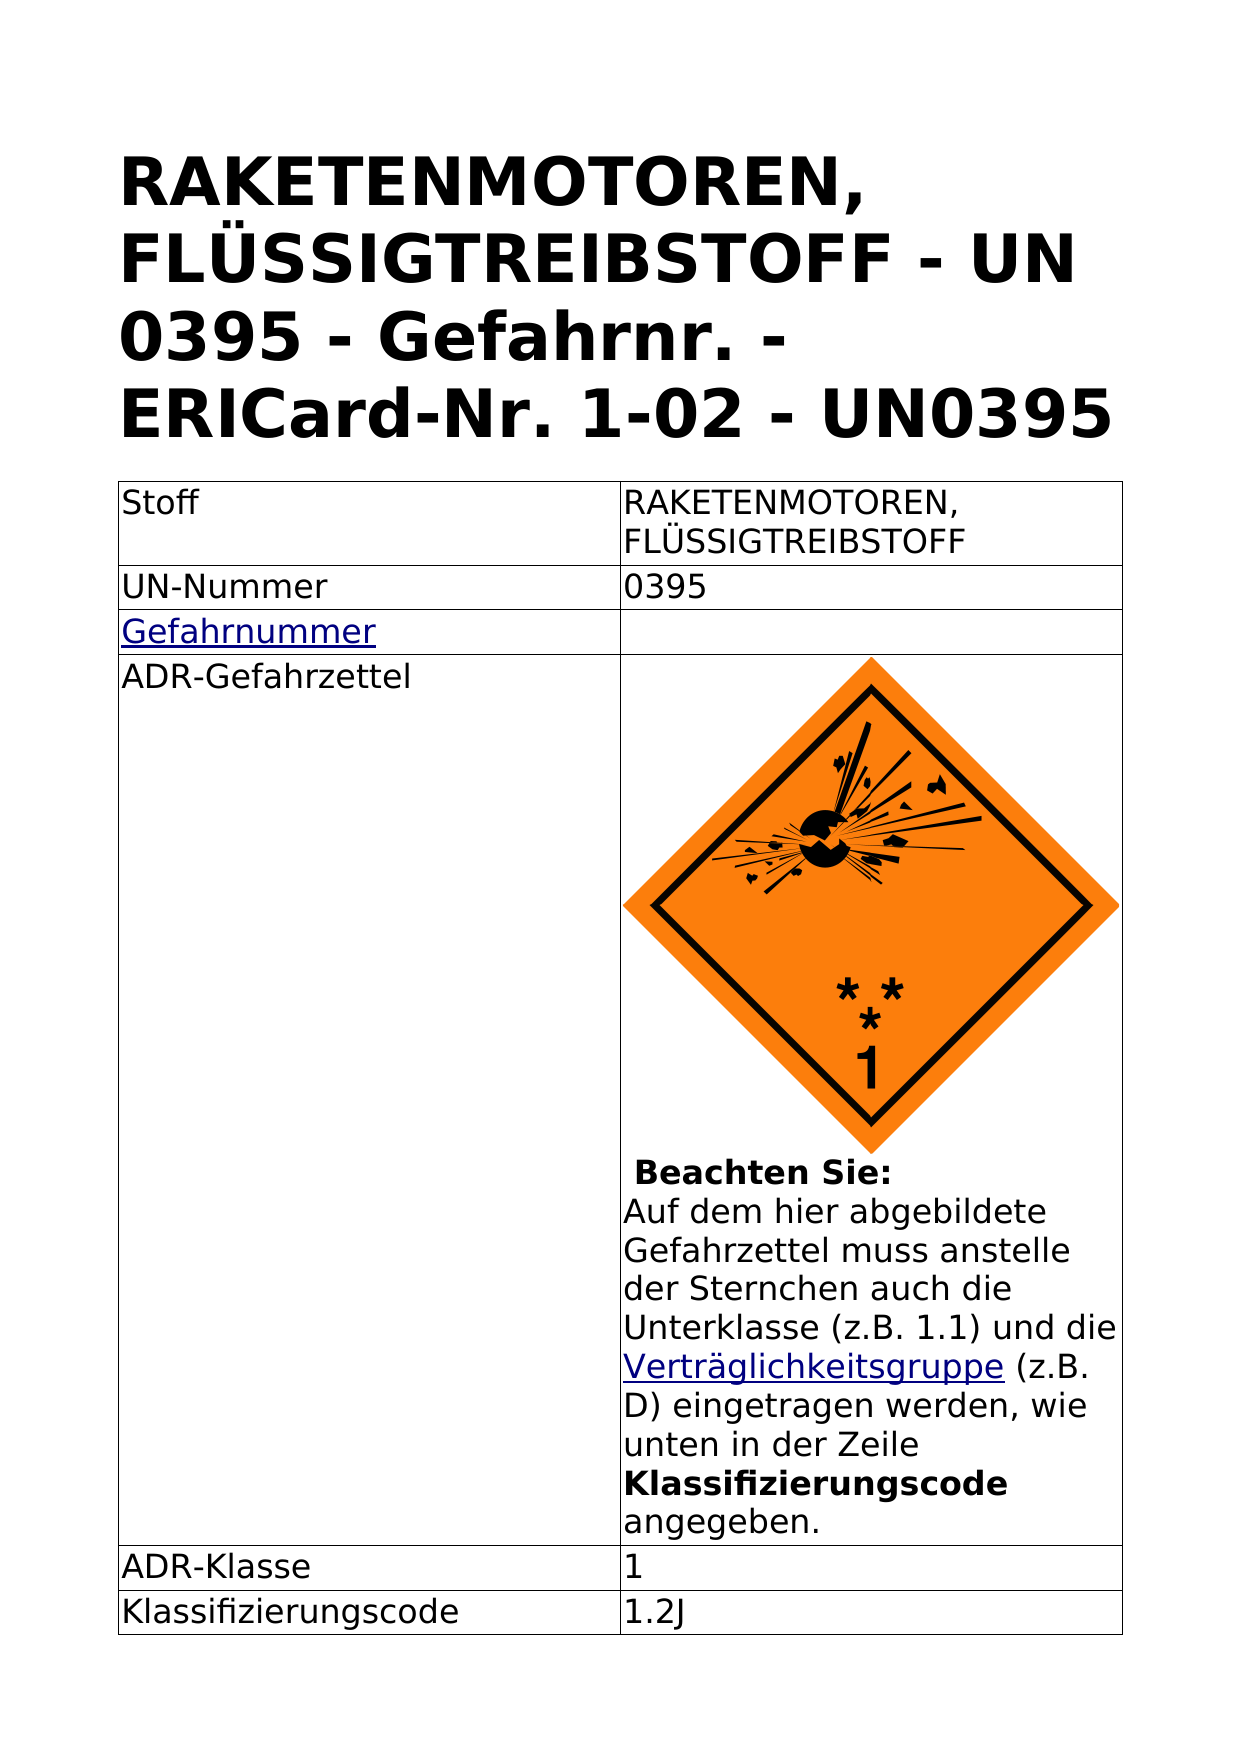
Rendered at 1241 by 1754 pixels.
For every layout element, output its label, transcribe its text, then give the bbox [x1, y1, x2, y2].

table_cell Beachten Sie: Auf dem hier abgebildete Gefahrzettel muss anstelle der Sternchen auch die Unterklasse (z.B. 1.1) und die Verträglichkeitsgruppe (z.B. D) eingetragen werden, wie unten in der Zeile Klassifizierungscode angegeben. [621, 655, 1122, 1545]
table_cell [621, 610, 1122, 654]
table_cell 1.2J [621, 1591, 1122, 1634]
table_cell 1 [621, 1546, 1122, 1589]
table_header RAKETENMOTOREN, FLÜSSIGTREIBSTOFF [621, 482, 1122, 564]
subtitle RAKETENMOTOREN, FLÜSSIGTREIBSTOFF - UN 0395 - Gefahrnr. - ERICard-Nr. 1-02 - UN0395 [118, 143, 1122, 453]
table_cell Klassifizierungscode [119, 1591, 620, 1634]
table_cell 0395 [621, 566, 1122, 609]
table_cell UN-Nummer [119, 566, 620, 609]
picture [622, 657, 1120, 1154]
table_cell Gefahrnummer [119, 610, 620, 654]
table_header Stoff [119, 482, 620, 564]
table_cell ADR-Gefahrzettel [119, 655, 620, 1545]
table_cell ADR-Klasse [119, 1546, 620, 1589]
